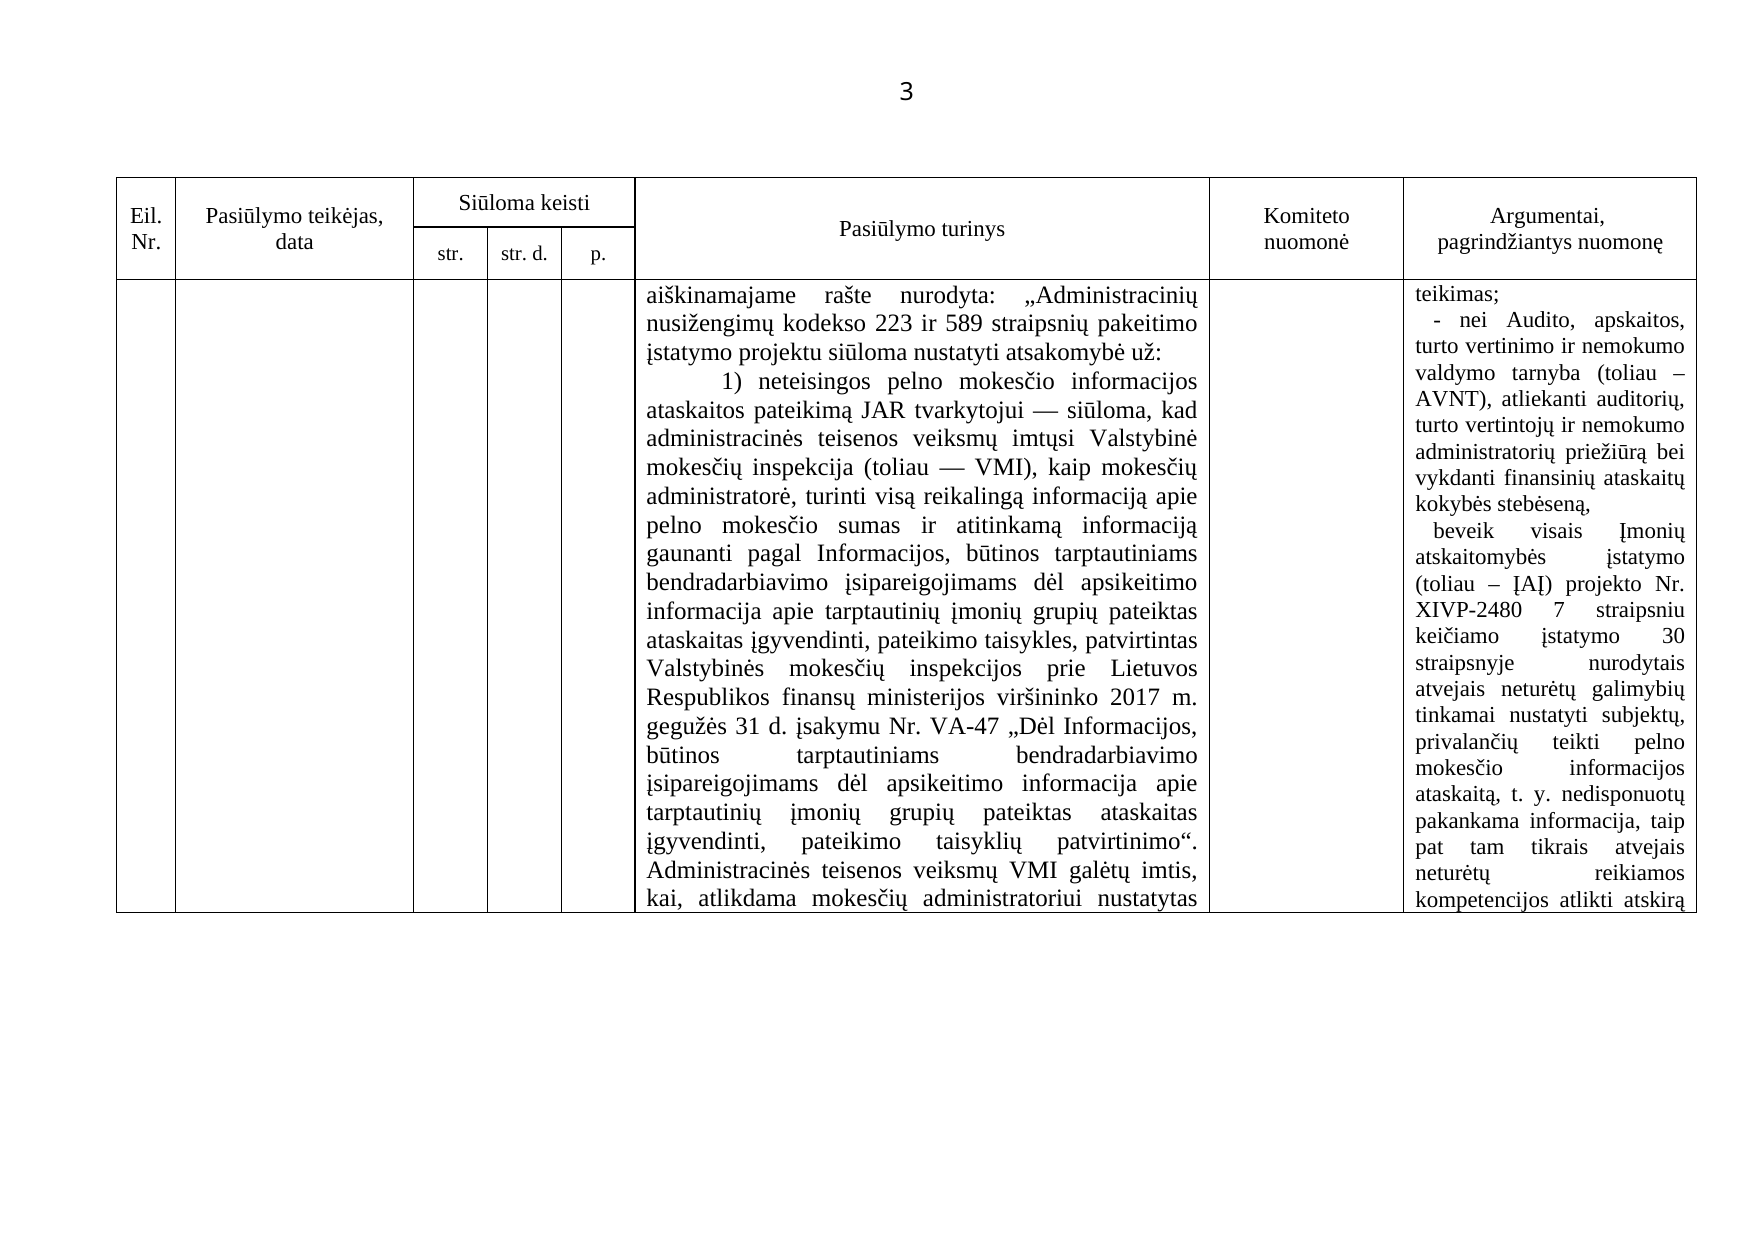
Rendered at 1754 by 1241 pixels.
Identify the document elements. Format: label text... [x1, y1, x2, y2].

table_header Siūloma keisti [414, 178, 634, 226]
table_cell aiškinamajame rašte nurodyta: „Administracinių nusižengimų kodekso 223 ir 589 straipsnių pakeitimo įstatymo projektu siūloma nustatyti atsakomybė už: 1) neteisingos pelno mokesčio informacijos ataskaitos pateikimą JAR tvarkytojui — siūloma, kad administracinės teisenos veiksmų imtųsi Valstybinė mokesčių inspekcija (toliau — VMI), kaip mokesčių administratorė, turinti visą reikalingą informaciją apie pelno mokesčio sumas ir atitinkamą informaciją gaunanti pagal Informacijos, būtinos tarptautiniams bendradarbiavimo įsipareigojimams dėl apsikeitimo informacija apie tarptautinių įmonių grupių pateiktas ataskaitas įgyvendinti, pateikimo taisykles, patvirtintas Valstybinės mokesčių inspekcijos prie Lietuvos Respublikos finansų ministerijos viršininko 2017 m. gegužės 31 d. įsakymu Nr. VA-47 „Dėl Informacijos, būtinos tarptautiniams bendradarbiavimo įsipareigojimams dėl apsikeitimo informacija apie tarptautinių įmonių grupių pateiktas ataskaitas įgyvendinti, pateikimo taisyklių patvirtinimo“. Administracinės teisenos veiksmų VMI galėtų imtis, kai, atlikdama mokesčių administratoriui nustatytas [636, 280, 1209, 912]
table_cell str. d. [488, 228, 561, 279]
table_cell [117, 280, 175, 912]
table_cell [176, 280, 413, 912]
table_cell [562, 280, 634, 912]
table_header Argumentai, pagrindžiantys nuomonę [1404, 178, 1696, 279]
table_cell p. [562, 228, 634, 279]
table_cell [1210, 280, 1403, 912]
table_cell [414, 280, 487, 912]
table_header Pasiūlymo teikėjas, data [176, 178, 413, 279]
table_cell [488, 280, 561, 912]
table_header Eil. Nr. [117, 178, 175, 279]
table_cell teikimas; - nei Audito, apskaitos, turto vertinimo ir nemokumo valdymo tarnyba (toliau – AVNT), atliekanti auditorių, turto vertintojų ir nemokumo administratorių priežiūrą bei vykdanti finansinių ataskaitų kokybės stebėseną, beveik visais Įmonių atskaitomybės įstatymo (toliau – ĮAĮ) projekto Nr. XIVP-2480 7 straipsniu keičiamo įstatymo 30 straipsnyje nurodytais atvejais neturėtų galimybių tinkamai nustatyti subjektų, privalančių teikti pelno mokesčio informacijos ataskaitą, t. y. nedisponuotų pakankama informacija, taip pat tam tikrais atvejais neturėtų reikiamos kompetencijos atlikti atskirą [1404, 280, 1696, 912]
table_header Pasiūlymo turinys [636, 178, 1209, 279]
table_cell str. [414, 228, 487, 279]
table_header Komiteto nuomonė [1210, 178, 1403, 279]
